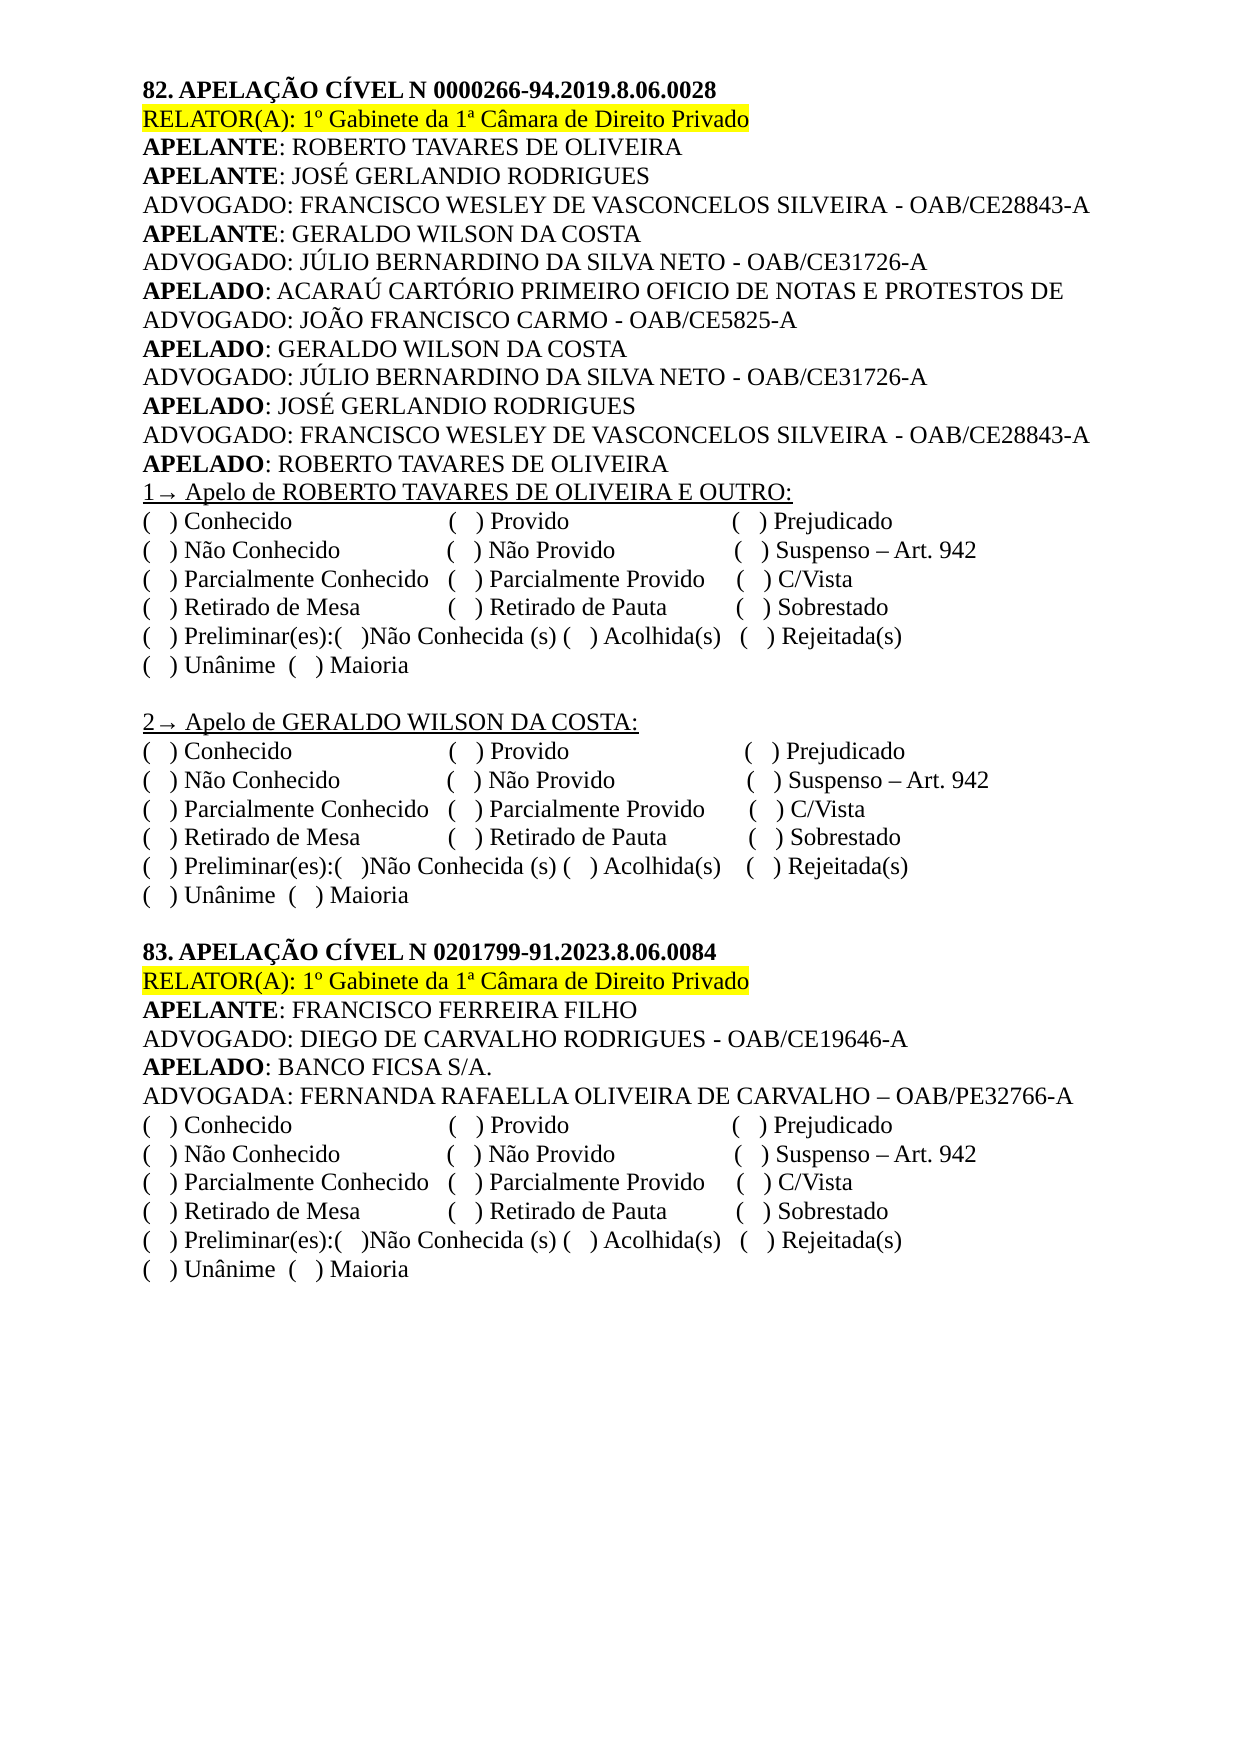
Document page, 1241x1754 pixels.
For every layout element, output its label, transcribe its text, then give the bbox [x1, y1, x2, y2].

text 2→ Apelo de GERALDO WILSON DA COSTA: [142, 707, 1141, 736]
text 1→ Apelo de ROBERTO TAVARES DE OLIVEIRA E OUTRO: [142, 477, 1141, 506]
text ( ) Não Conhecido ( ) Não Provido ( ) Suspenso – Art. 942 [142, 535, 1158, 564]
text ( ) Conhecido ( ) Provido ( ) Prejudicado [142, 1110, 1141, 1139]
text ( ) Parcialmente Conhecido ( ) Parcialmente Provido ( ) C/Vista [142, 1167, 1158, 1196]
text ( ) Preliminar(es):( )Não Conhecida (s) ( ) Acolhida(s) ( ) Rejeitada(s) [142, 1225, 1158, 1254]
text ( ) Retirado de Mesa ( ) Retirado de Pauta ( ) Sobrestado [142, 592, 1158, 621]
text ( ) Unânime ( ) Maioria [142, 1254, 1158, 1282]
text ( ) Unânime ( ) Maioria 83. APELAÇÃO CÍVEL N 0201799-91.2023.8.06.0084 RELATOR(A): 1º Gabinete da 1ª Câmara de Direito Privado APELANTE: FRANCISCO FERREIRA FILHO ADVOGADO: DIEGO DE CARVALHO RODRIGUES - OAB/CE19646-A APELADO: BANCO FICSA S/A. ADVOGADA: FERNANDA RAFAELLA OLIVEIRA DE CARVALHO – OAB/PE32766-A [142, 880, 1141, 1110]
text ( ) Unânime ( ) Maioria [142, 650, 1158, 679]
text ( ) Preliminar(es):( )Não Conhecida (s) ( ) Acolhida(s) ( ) Rejeitada(s) [142, 851, 1158, 880]
text 82. APELAÇÃO CÍVEL N 0000266-94.2019.8.06.0028 RELATOR(A): 1º Gabinete da 1ª Câmara de Direito Privado APELANTE: ROBERTO TAVARES DE OLIVEIRA APELANTE: JOSÉ GERLANDIO RODRIGUES ADVOGADO: FRANCISCO WESLEY DE VASCONCELOS SILVEIRA - OAB/CE28843-A APELANTE: GERALDO WILSON DA COSTA ADVOGADO: JÚLIO BERNARDINO DA SILVA NETO - OAB/CE31726-A APELADO: ACARAÚ CARTÓRIO PRIMEIRO OFICIO DE NOTAS E PROTESTOS DE ADVOGADO: JOÃO FRANCISCO CARMO - OAB/CE5825-A APELADO: GERALDO WILSON DA COSTA ADVOGADO: JÚLIO BERNARDINO DA SILVA NETO - OAB/CE31726-A APELADO: JOSÉ GERLANDIO RODRIGUES ADVOGADO: FRANCISCO WESLEY DE VASCONCELOS SILVEIRA - OAB/CE28843-A APELADO: ROBERTO TAVARES DE OLIVEIRA [142, 75, 1141, 477]
text ( ) Parcialmente Conhecido ( ) Parcialmente Provido ( ) C/Vista [142, 794, 1158, 822]
text ( ) Preliminar(es):( )Não Conhecida (s) ( ) Acolhida(s) ( ) Rejeitada(s) [142, 621, 1158, 650]
text ( ) Conhecido ( ) Provido ( ) Prejudicado [142, 506, 1141, 535]
text ( ) Não Conhecido ( ) Não Provido ( ) Suspenso – Art. 942 [142, 1139, 1158, 1167]
text ( ) Conhecido ( ) Provido ( ) Prejudicado [142, 736, 1141, 765]
text ( ) Parcialmente Conhecido ( ) Parcialmente Provido ( ) C/Vista [142, 564, 1158, 592]
text ( ) Não Conhecido ( ) Não Provido ( ) Suspenso – Art. 942 [142, 765, 1158, 794]
text ( ) Retirado de Mesa ( ) Retirado de Pauta ( ) Sobrestado [142, 822, 1158, 851]
text ( ) Retirado de Mesa ( ) Retirado de Pauta ( ) Sobrestado [142, 1196, 1158, 1225]
